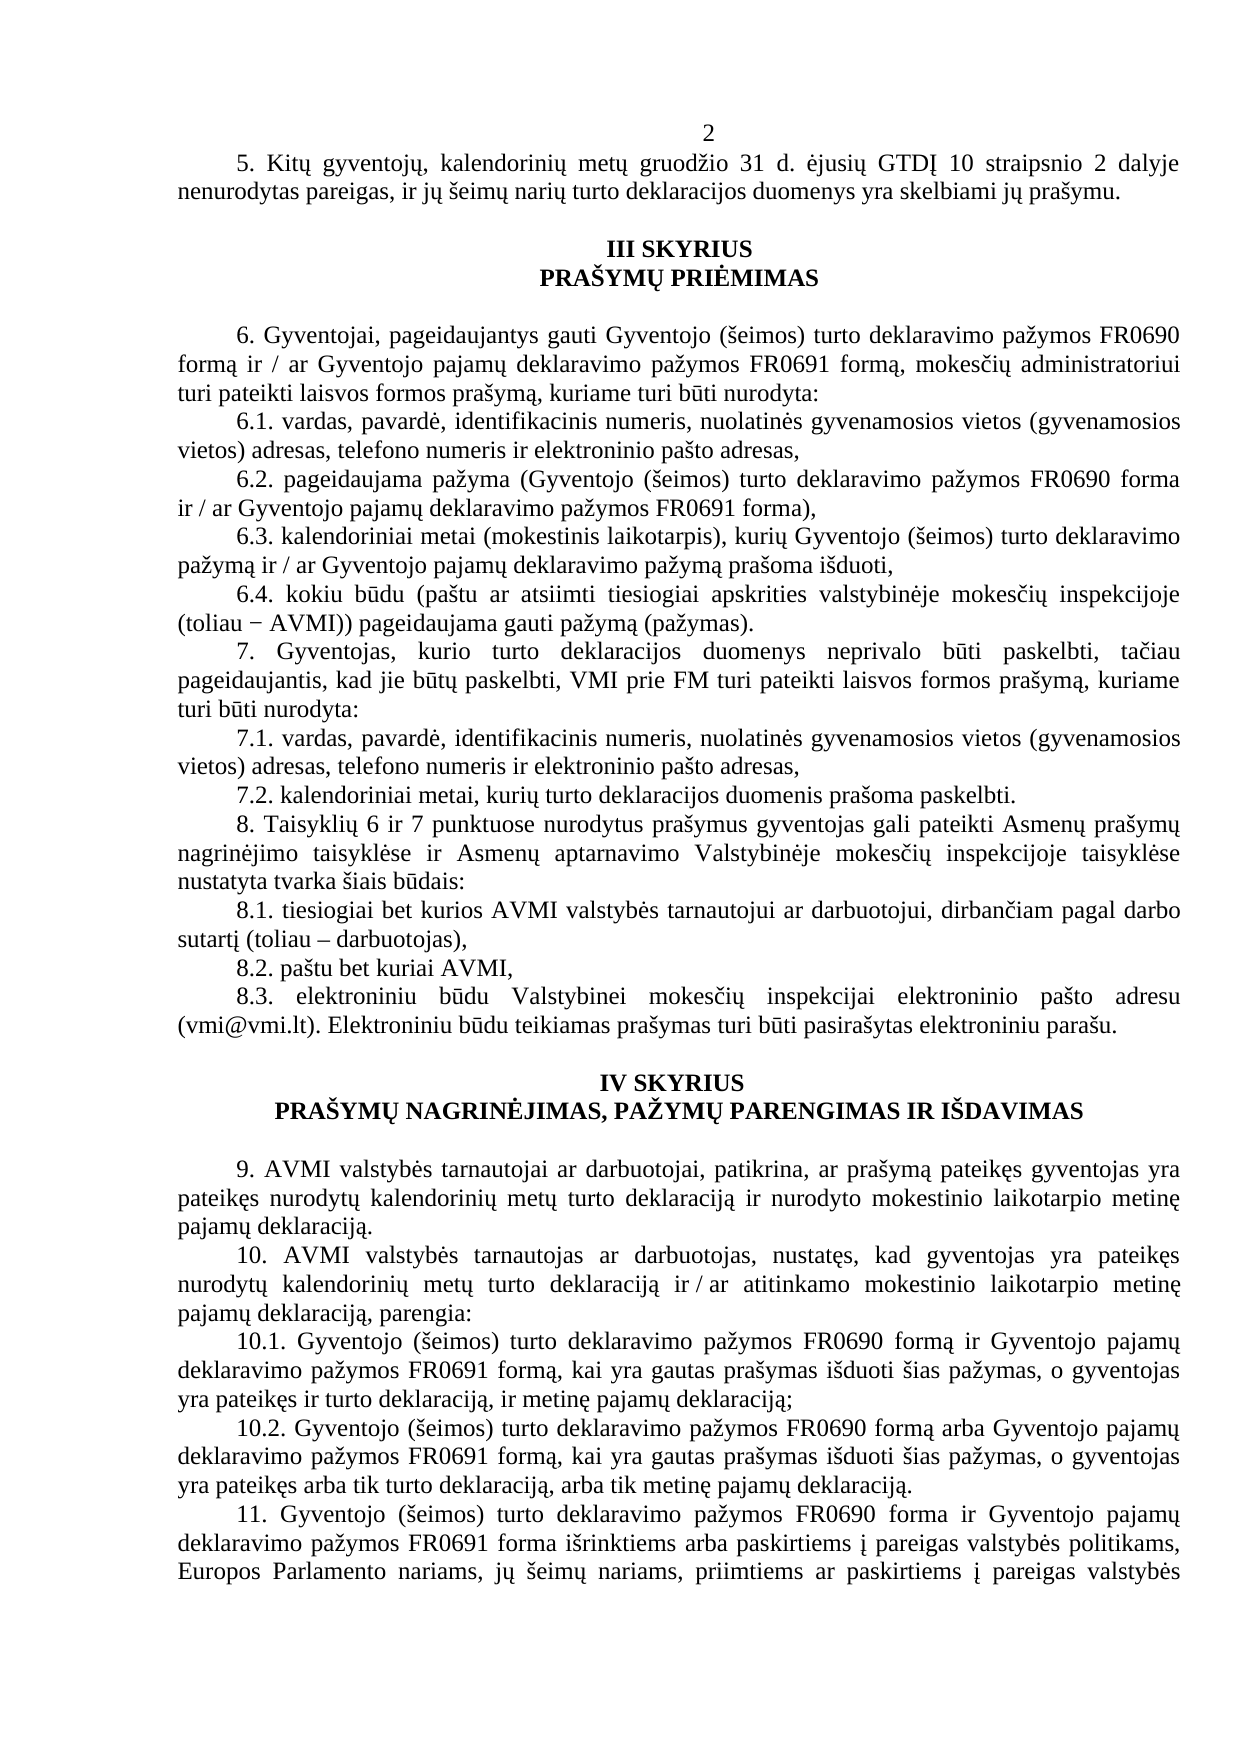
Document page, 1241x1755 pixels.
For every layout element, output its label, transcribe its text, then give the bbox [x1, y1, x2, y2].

text 7.1. vardas, pavardė, identifikacinis numeris, nuolatinės gyvenamosios vietos (gyvenamosios vietos) adresas, telefono numeris ir elektroninio pašto adresas, [177, 723, 1181, 780]
text III SKYRIUS [177, 234, 1181, 263]
text 8.2. paštu bet kuriai AVMI, [177, 953, 1181, 981]
text IV SKYRIUS [162, 1068, 1181, 1096]
text 8. Taisyklių 6 ir 7 punktuose nurodytus prašymus gyventojas gali pateikti Asmenų prašymų nagrinėjimo taisyklėse ir Asmenų aptarnavimo Valstybinėje mokesčių inspekcijoje taisyklėse nustatyta tvarka šiais būdais: [177, 809, 1181, 895]
text 6.4. kokiu būdu (paštu ar atsiimti tiesiogiai apskrities valstybinėje mokesčių inspekcijoje (toliau − AVMI)) pageidaujama gauti pažymą (pažymas). [177, 579, 1181, 636]
text 6.2. pageidaujama pažyma (Gyventojo (šeimos) turto deklaravimo pažymos FR0690 forma ir / ar Gyventojo pajamų deklaravimo pažymos FR0691 forma), [177, 464, 1181, 521]
text PRAŠYMŲ NAGRINĖJIMAS, PAŽYMŲ PARENGIMAS IR IŠDAVIMAS [177, 1096, 1181, 1125]
text 5. Kitų gyventojų, kalendorinių metų gruodžio 31 d. ėjusių GTDĮ 10 straipsnio 2 dalyje nenurodytas pareigas, ir jų šeimų narių turto deklaracijos duomenys yra skelbiami jų prašymu. [177, 148, 1181, 205]
text 10. AVMI valstybės tarnautojas ar darbuotojas, nustatęs, kad gyventojas yra pateikęs nurodytų kalendorinių metų turto deklaraciją ir / ar atitinkamo mokestinio laikotarpio metinę pajamų deklaraciją, parengia: [177, 1240, 1181, 1326]
text PRAŠYMŲ PRIĖMIMAS [177, 263, 1181, 291]
text 11. Gyventojo (šeimos) turto deklaravimo pažymos FR0690 forma ir Gyventojo pajamų deklaravimo pažymos FR0691 forma išrinktiems arba paskirtiems į pareigas valstybės politikams, Europos Parlamento nariams, jų šeimų nariams, priimtiems ar paskirtiems į pareigas valstybės [177, 1499, 1181, 1585]
text 8.1. tiesiogiai bet kurios AVMI valstybės tarnautojui ar darbuotojui, dirbančiam pagal darbo sutartį (toliau – darbuotojas), [177, 895, 1181, 953]
text 8.3. elektroniniu būdu Valstybinei mokesčių inspekcijai elektroninio pašto adresu (vmi@vmi.lt). Elektroniniu būdu teikiamas prašymas turi būti pasirašytas elektroniniu parašu. [177, 981, 1181, 1039]
text 6. Gyventojai, pageidaujantys gauti Gyventojo (šeimos) turto deklaravimo pažymos FR0690 formą ir / ar Gyventojo pajamų deklaravimo pažymos FR0691 formą, mokesčių administratoriui turi pateikti laisvos formos prašymą, kuriame turi būti nurodyta: [177, 320, 1181, 406]
text 10.1. Gyventojo (šeimos) turto deklaravimo pažymos FR0690 formą ir Gyventojo pajamų deklaravimo pažymos FR0691 formą, kai yra gautas prašymas išduoti šias pažymas, o gyventojas yra pateikęs ir turto deklaraciją, ir metinę pajamų deklaraciją; [177, 1326, 1181, 1413]
text 7.2. kalendoriniai metai, kurių turto deklaracijos duomenis prašoma paskelbti. [177, 780, 1181, 809]
text 6.1. vardas, pavardė, identifikacinis numeris, nuolatinės gyvenamosios vietos (gyvenamosios vietos) adresas, telefono numeris ir elektroninio pašto adresas, [177, 406, 1181, 464]
text 10.2. Gyventojo (šeimos) turto deklaravimo pažymos FR0690 formą arba Gyventojo pajamų deklaravimo pažymos FR0691 formą, kai yra gautas prašymas išduoti šias pažymas, o gyventojas yra pateikęs arba tik turto deklaraciją, arba tik metinę pajamų deklaraciją. [177, 1413, 1181, 1499]
text 7. Gyventojas, kurio turto deklaracijos duomenys neprivalo būti paskelbti, tačiau pageidaujantis, kad jie būtų paskelbti, VMI prie FM turi pateikti laisvos formos prašymą, kuriame turi būti nurodyta: [177, 636, 1181, 723]
text 9. AVMI valstybės tarnautojai ar darbuotojai, patikrina, ar prašymą pateikęs gyventojas yra pateikęs nurodytų kalendorinių metų turto deklaraciją ir nurodyto mokestinio laikotarpio metinę pajamų deklaraciją. [177, 1154, 1181, 1240]
text 6.3. kalendoriniai metai (mokestinis laikotarpis), kurių Gyventojo (šeimos) turto deklaravimo pažymą ir / ar Gyventojo pajamų deklaravimo pažymą prašoma išduoti, [177, 521, 1181, 579]
